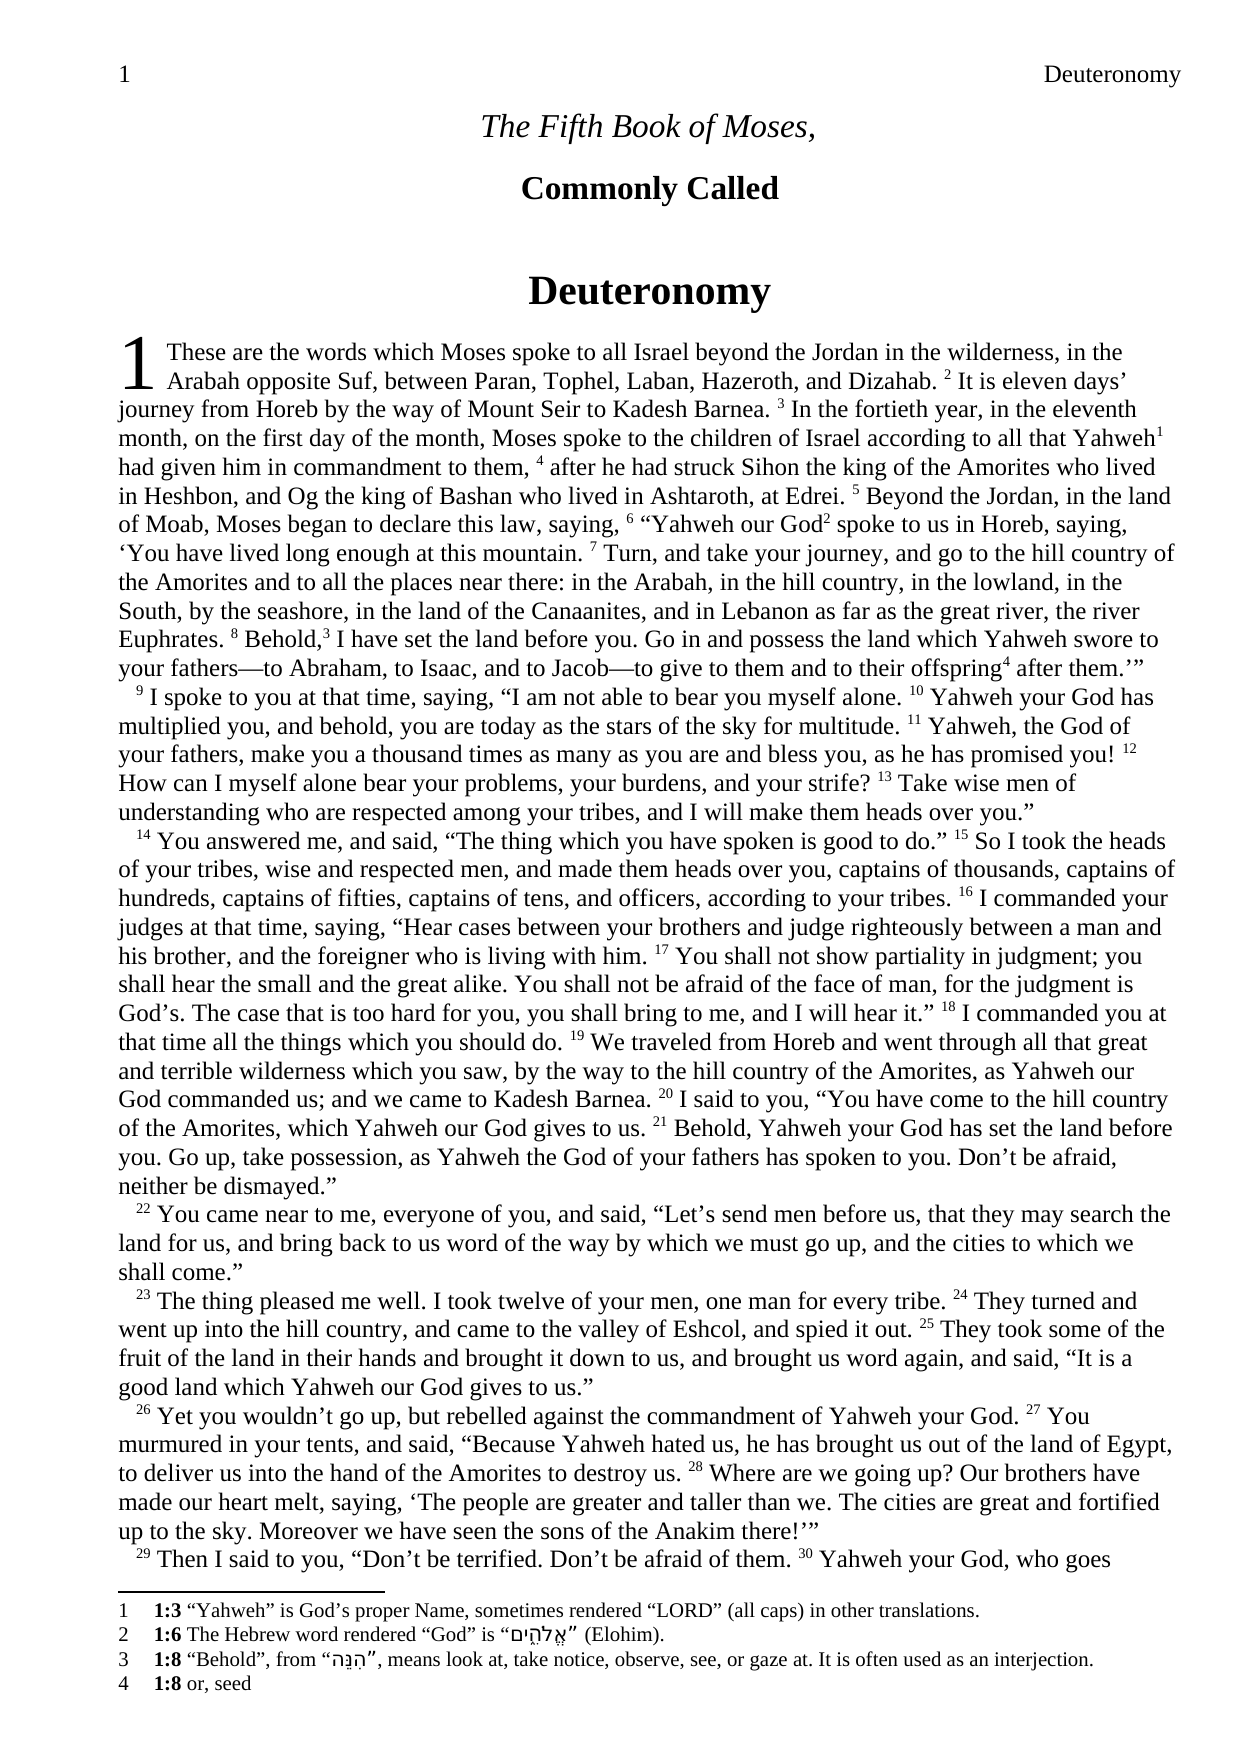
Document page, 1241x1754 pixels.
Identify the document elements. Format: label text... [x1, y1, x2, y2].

text 1:6 The Hebrew word rendered “God” is “אֱלֹהִ֑ים” (Elohim). [118, 1622, 1181, 1646]
text 22 You came near to me, everyone of you, and said, “Let’s send men before us, that they may search the land for us, and bring back to us word of the way by which we must go up, and the cities to which we shall come.” [118, 1199, 1181, 1286]
text 1These are the words which Moses spoke to all Israel beyond the Jordan in the wilderness, in the Arabah opposite Suf, between Paran, Tophel, Laban, Hazeroth, and Dizahab. 2 It is eleven days’ journey from Horeb by the way of Mount Seir to Kadesh Barnea. 3 In the fortieth year, in the eleventh month, on the first day of the month, Moses spoke to the children of Israel according to all that Yahweh had given him in commandment to them, 4 after he had struck Sihon the king of the Amorites who lived in Heshbon, and Og the king of Bashan who lived in Ashtaroth, at Edrei. 5 Beyond the Jordan, in the land of Moab, Moses began to declare this law, saying, 6 “Yahweh our God spoke to us in Horeb, saying, ‘You have lived long enough at this mountain. 7 Turn, and take your journey, and go to the hill country of the Amorites and to all the places near there: in the Arabah, in the hill country, in the lowland, in the South, by the seashore, in the land of the Canaanites, and in Lebanon as far as the great river, the river Euphrates. 8 Behold, I have set the land before you. Go in and possess the land which Yahweh swore to your fathers—to Abraham, to Isaac, and to Jacob—to give to them and to their offspring after them.’” [118, 337, 1181, 682]
text 1:3 “Yahweh” is God’s proper Name, sometimes rendered “LORD” (all caps) in other translations. [118, 1598, 1181, 1622]
text 1:8 “Behold”, from “הִנֵּה”, means look at, take notice, observe, see, or gaze at. It is often used as an interjection. [118, 1646, 1181, 1671]
text Commonly Called [118, 168, 1181, 206]
text 23 The thing pleased me well. I took twelve of your men, one man for every tribe. 24 They turned and went up into the hill country, and came to the valley of Eshcol, and spied it out. 25 They took some of the fruit of the land in their hands and brought it down to us, and brought us word again, and said, “It is a good land which Yahweh our God gives to us.” [118, 1286, 1181, 1401]
text The Fifth Book of Moses, [118, 106, 1181, 144]
text 26 Yet you wouldn’t go up, but rebelled against the commandment of Yahweh your God. 27 You murmured in your tents, and said, “Because Yahweh hated us, he has brought us out of the land of Egypt, to deliver us into the hand of the Amorites to destroy us. 28 Where are we going up? Our brothers have made our heart melt, saying, ‘The people are greater and taller than we. The cities are great and fortified up to the sky. Moreover we have seen the sons of the Anakim there!’” [118, 1401, 1181, 1544]
text 9 I spoke to you at that time, saying, “I am not able to bear you myself alone. 10 Yahweh your God has multiplied you, and behold, you are today as the stars of the sky for multitude. 11 Yahweh, the God of your fathers, make you a thousand times as many as you are and bless you, as he has promised you! 12 How can I myself alone bear your problems, your burdens, and your strife? 13 Take wise men of understanding who are respected among your tribes, and I will make them heads over you.” [118, 682, 1181, 826]
text Deuteronomy [118, 266, 1181, 313]
text 29 Then I said to you, “Don’t be terrified. Don’t be afraid of them. 30 Yahweh your God, who goes [118, 1544, 1181, 1573]
text 14 You answered me, and said, “The thing which you have spoken is good to do.” 15 So I took the heads of your tribes, wise and respected men, and made them heads over you, captains of thousands, captains of hundreds, captains of fifties, captains of tens, and officers, according to your tribes. 16 I commanded your judges at that time, saying, “Hear cases between your brothers and judge righteously between a man and his brother, and the foreigner who is living with him. 17 You shall not show partiality in judgment; you shall hear the small and the great alike. You shall not be afraid of the face of man, for the judgment is God’s. The case that is too hard for you, you shall bring to me, and I will hear it.” 18 I commanded you at that time all the things which you should do. 19 We traveled from Horeb and went through all that great and terrible wilderness which you saw, by the way to the hill country of the Amorites, as Yahweh our God commanded us; and we came to Kadesh Barnea. 20 I said to you, “You have come to the hill country of the Amorites, which Yahweh our God gives to us. 21 Behold, Yahweh your God has set the land before you. Go up, take possession, as Yahweh the God of your fathers has spoken to you. Don’t be afraid, neither be dismayed.” [118, 826, 1181, 1199]
text 1:8 or, seed [118, 1671, 1181, 1695]
